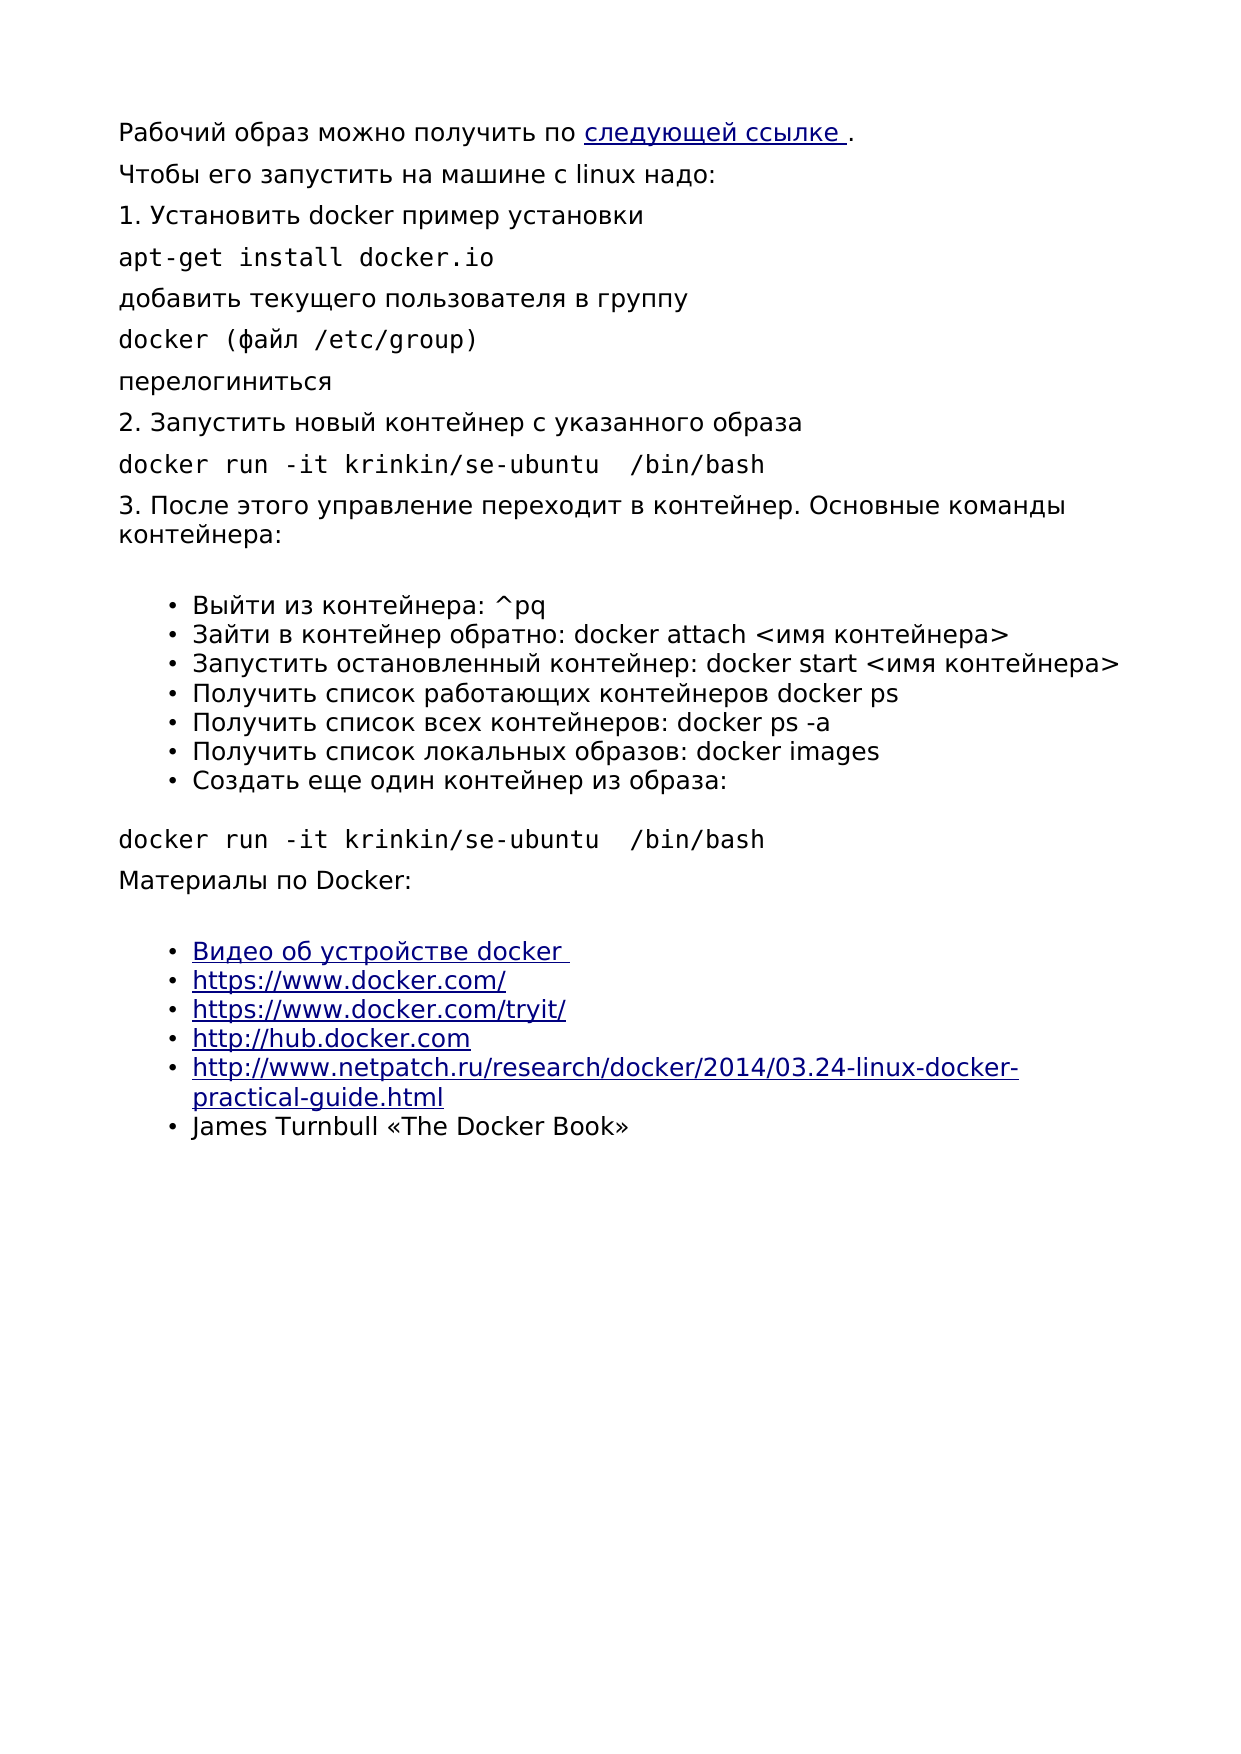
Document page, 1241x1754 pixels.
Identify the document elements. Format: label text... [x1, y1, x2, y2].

text добавить текущего пользователя в группу [118, 284, 1122, 313]
list Создать еще один контейнер из образа: [177, 766, 1122, 795]
text Материалы по Docker: [118, 866, 1122, 895]
list http://www.netpatch.ru/research/docker/2014/03.24-linux-docker-practical-guide.html [177, 1054, 1122, 1112]
list Видео об устройстве docker [177, 937, 1122, 966]
text Рабочий образ можно получить по следующей ссылке . [118, 118, 1122, 147]
text apt-get install docker.io [118, 243, 1122, 272]
text перелогиниться [118, 367, 1122, 396]
list Зайти в контейнер обратно: docker attach <имя контейнера> [177, 620, 1122, 649]
list Запустить остановленный контейнер: docker start <имя контейнера> [177, 649, 1122, 679]
text docker run -it krinkin/se-ubuntu /bin/bash [118, 825, 1122, 854]
list https://www.docker.com/tryit/ [177, 995, 1122, 1024]
list Выйти из контейнера: ^pq [177, 591, 1122, 620]
text 3. После этого управление переходит в контейнер. Основные команды контейнера: [118, 491, 1122, 549]
text Чтобы его запустить на машине с linux надо: [118, 160, 1122, 189]
list Получить список всех контейнеров: docker ps -a [177, 708, 1122, 737]
list http://hub.docker.com [177, 1024, 1122, 1054]
list Получить список локальных образов: docker images [177, 737, 1122, 766]
text 1. Установить docker пример установки [118, 201, 1122, 231]
text docker (файл /etc/group) [118, 326, 1122, 355]
text docker run -it krinkin/se-ubuntu /bin/bash [118, 450, 1122, 479]
list James Turnbull «The Docker Book» [177, 1112, 1122, 1141]
text 2. Запустить новый контейнер с указанного образа [118, 408, 1122, 437]
list https://www.docker.com/ [177, 966, 1122, 995]
list Получить список работающих контейнеров docker ps [177, 679, 1122, 708]
